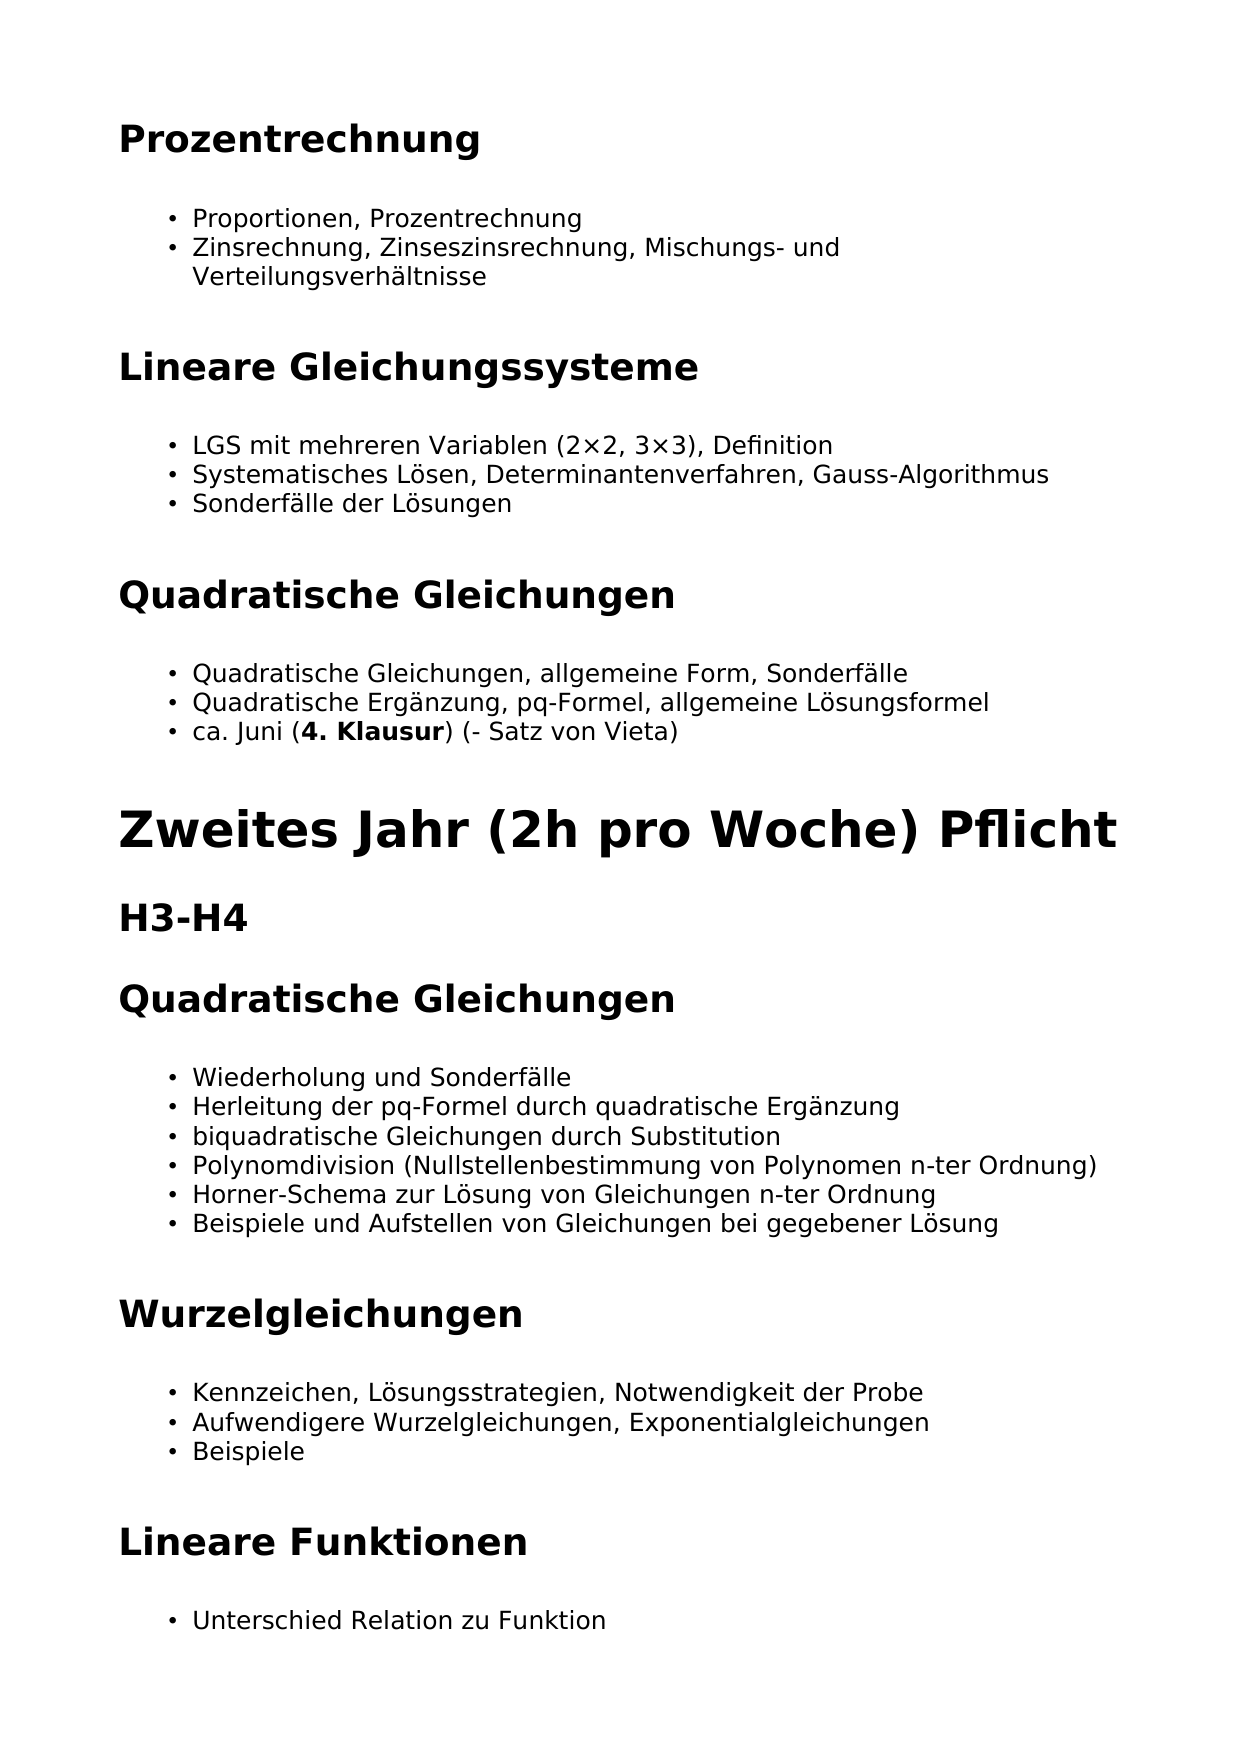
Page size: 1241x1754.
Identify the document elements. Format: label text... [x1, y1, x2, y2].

list Polynomdivision (Nullstellenbestimmung von Polynomen n-ter Ordnung) [177, 1151, 1122, 1180]
list Kennzeichen, Lösungsstrategien, Notwendigkeit der Probe [177, 1378, 1122, 1408]
subtitle Quadratische Gleichungen [118, 573, 1122, 617]
list biquadratische Gleichungen durch Substitution [177, 1122, 1122, 1151]
list Quadratische Ergänzung, pq-Formel, allgemeine Lösungsformel [177, 688, 1122, 717]
list Herleitung der pq-Formel durch quadratische Ergänzung [177, 1093, 1122, 1122]
list Aufwendigere Wurzelgleichungen, Exponentialgleichungen [177, 1408, 1122, 1437]
subtitle H3-H4 [118, 897, 1122, 940]
list Beispiele und Aufstellen von Gleichungen bei gegebener Lösung [177, 1209, 1122, 1238]
list Zinsrechnung, Zinseszinsrechnung, Mischungs- und Verteilungsverhältnisse [177, 233, 1122, 291]
subtitle Wurzelgleichungen [118, 1293, 1122, 1337]
list Horner-Schema zur Lösung von Gleichungen n-ter Ordnung [177, 1180, 1122, 1209]
subtitle Zweites Jahr (2h pro Woche) Pflicht [118, 801, 1122, 859]
list Sonderfälle der Lösungen [177, 490, 1122, 519]
list LGS mit mehreren Variablen (2×2, 3×3), Definition [177, 431, 1122, 461]
list Proportionen, Prozentrechnung [177, 204, 1122, 233]
list Systematisches Lösen, Determinantenverfahren, Gauss-Algorithmus [177, 461, 1122, 490]
subtitle Prozentrechnung [118, 118, 1122, 162]
list Unterschied Relation zu Funktion [177, 1606, 1122, 1635]
subtitle Lineare Gleichungssysteme [118, 346, 1122, 389]
list Quadratische Gleichungen, allgemeine Form, Sonderfälle [177, 659, 1122, 688]
list Wiederholung und Sonderfälle [177, 1063, 1122, 1093]
subtitle Lineare Funktionen [118, 1521, 1122, 1564]
list ca. Juni (4. Klausur) (- Satz von Vieta) [177, 717, 1122, 746]
subtitle Quadratische Gleichungen [118, 978, 1122, 1021]
list Beispiele [177, 1437, 1122, 1466]
